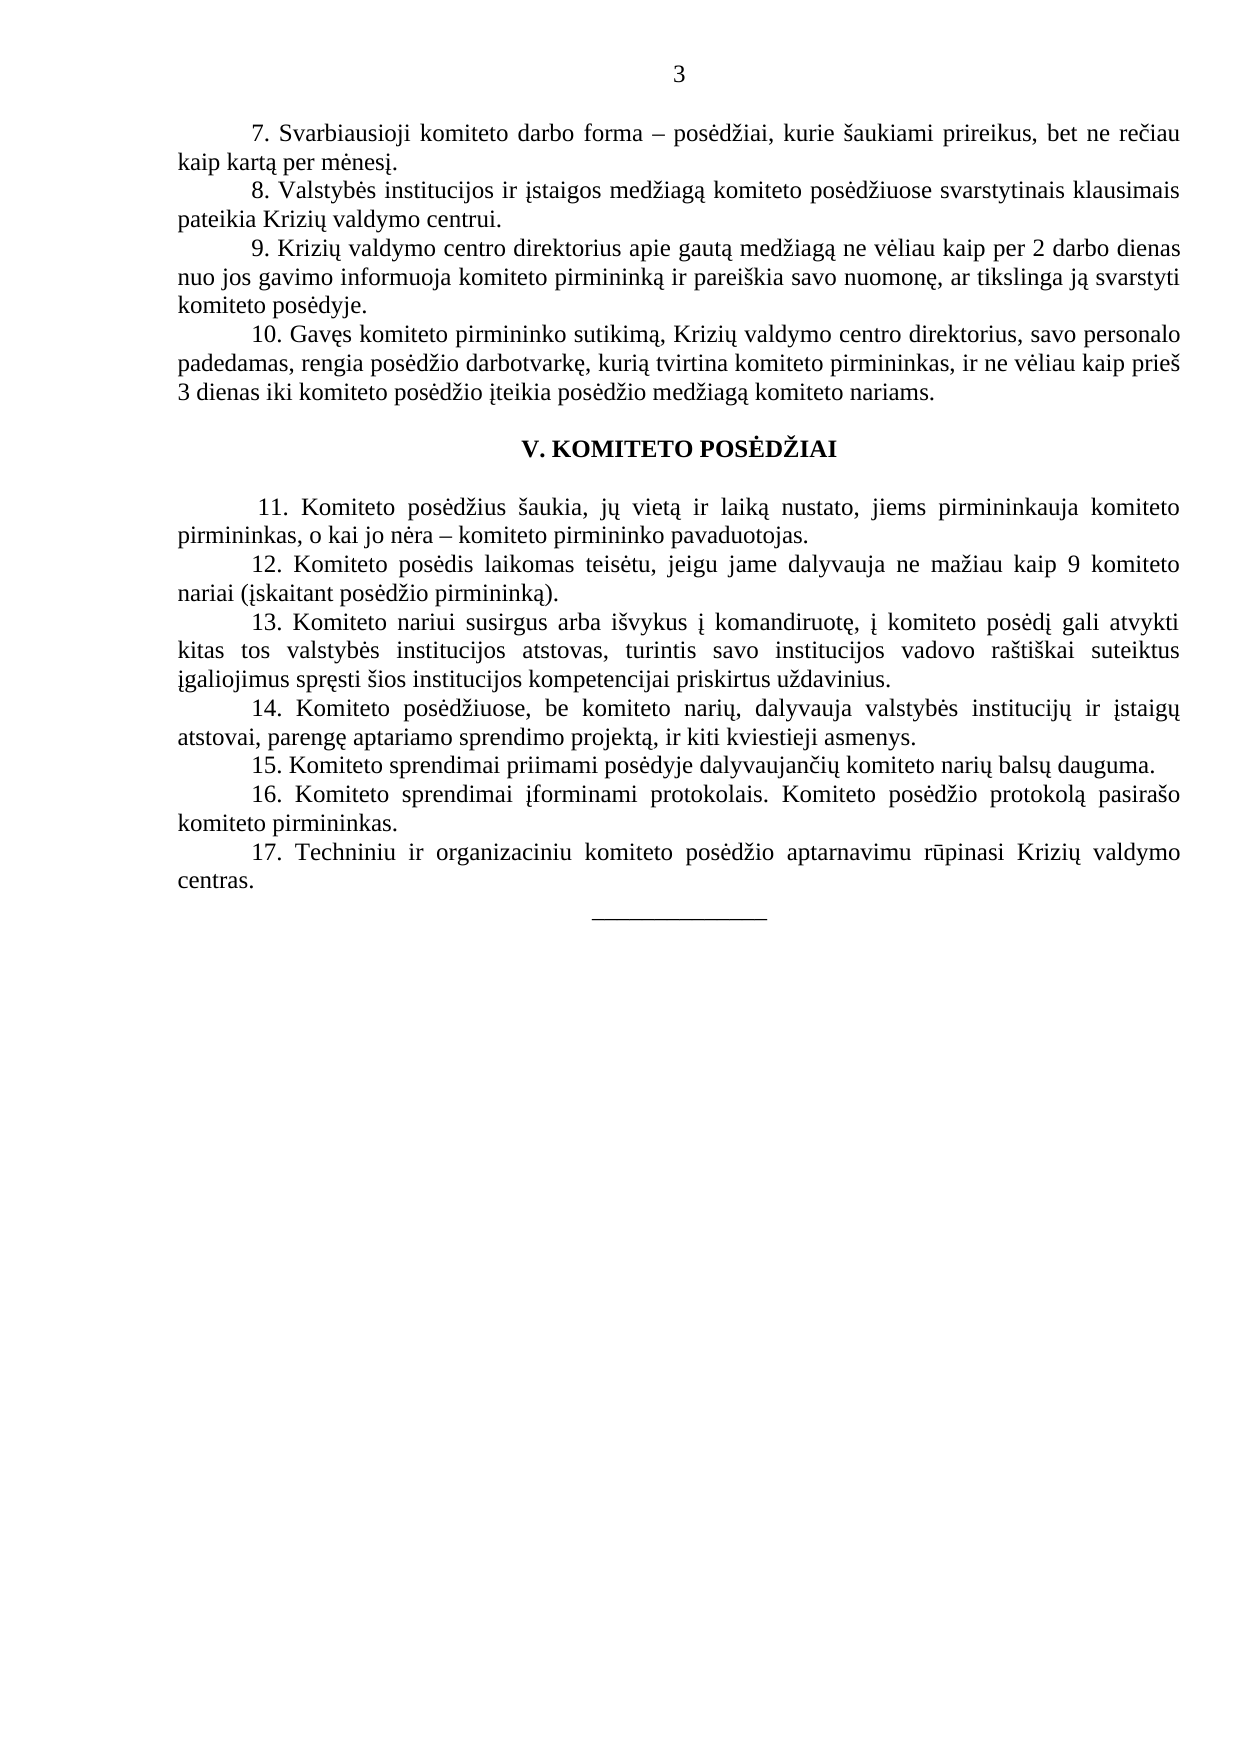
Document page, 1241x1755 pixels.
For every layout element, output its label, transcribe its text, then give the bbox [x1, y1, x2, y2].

text V. KOMITETO POSĖDŽIAI [177, 434, 1181, 463]
text 8. Valstybės institucijos ir įstaigos medžiagą komiteto posėdžiuose svarstytinais klausimais pateikia Krizių valdymo centrui. [177, 176, 1181, 233]
text 10. Gavęs komiteto pirmininko sutikimą, Krizių valdymo centro direktorius, savo personalo padedamas, rengia posėdžio darbotvarkę, kurią tvirtina komiteto pirmininkas, ir ne vėliau kaip prieš 3 dienas iki komiteto posėdžio įteikia posėdžio medžiagą komiteto nariams. [177, 319, 1181, 406]
text 9. Krizių valdymo centro direktorius apie gautą medžiagą ne vėliau kaip per 2 darbo dienas nuo jos gavimo informuoja komiteto pirmininką ir pareiškia savo nuomonę, ar tikslinga ją svarstyti komiteto posėdyje. [177, 233, 1181, 319]
text 13. Komiteto nariui susirgus arba išvykus į komandiruotę, į komiteto posėdį gali atvykti kitas tos valstybės institucijos atstovas, turintis savo institucijos vadovo raštiškai suteiktus įgaliojimus spręsti šios institucijos kompetencijai priskirtus uždavinius. [177, 607, 1181, 693]
text 17. Techniniu ir organizaciniu komiteto posėdžio aptarnavimu rūpinasi Krizių valdymo centras. [177, 837, 1181, 894]
text 15. Komiteto sprendimai priimami posėdyje dalyvaujančių komiteto narių balsų dauguma. [177, 751, 1181, 779]
text 11. Komiteto posėdžius šaukia, jų vietą ir laiką nustato, jiems pirmininkauja komiteto pirmininkas, o kai jo nėra – komiteto pirmininko pavaduotojas. [177, 492, 1181, 549]
text 7. Svarbiausioji komiteto darbo forma – posėdžiai, kurie šaukiami prireikus, bet ne rečiau kaip kartą per mėnesį. [177, 118, 1181, 176]
text 12. Komiteto posėdis laikomas teisėtu, jeigu jame dalyvauja ne mažiau kaip 9 komiteto nariai (įskaitant posėdžio pirmininką). [177, 549, 1181, 607]
text 16. Komiteto sprendimai įforminami protokolais. Komiteto posėdžio protokolą pasirašo komiteto pirmininkas. [177, 779, 1181, 837]
text 14. Komiteto posėdžiuose, be komiteto narių, dalyvauja valstybės institucijų ir įstaigų atstovai, parengę aptariamo sprendimo projektą, ir kiti kviestieji asmenys. [177, 693, 1181, 751]
text ______________ [177, 894, 1181, 923]
